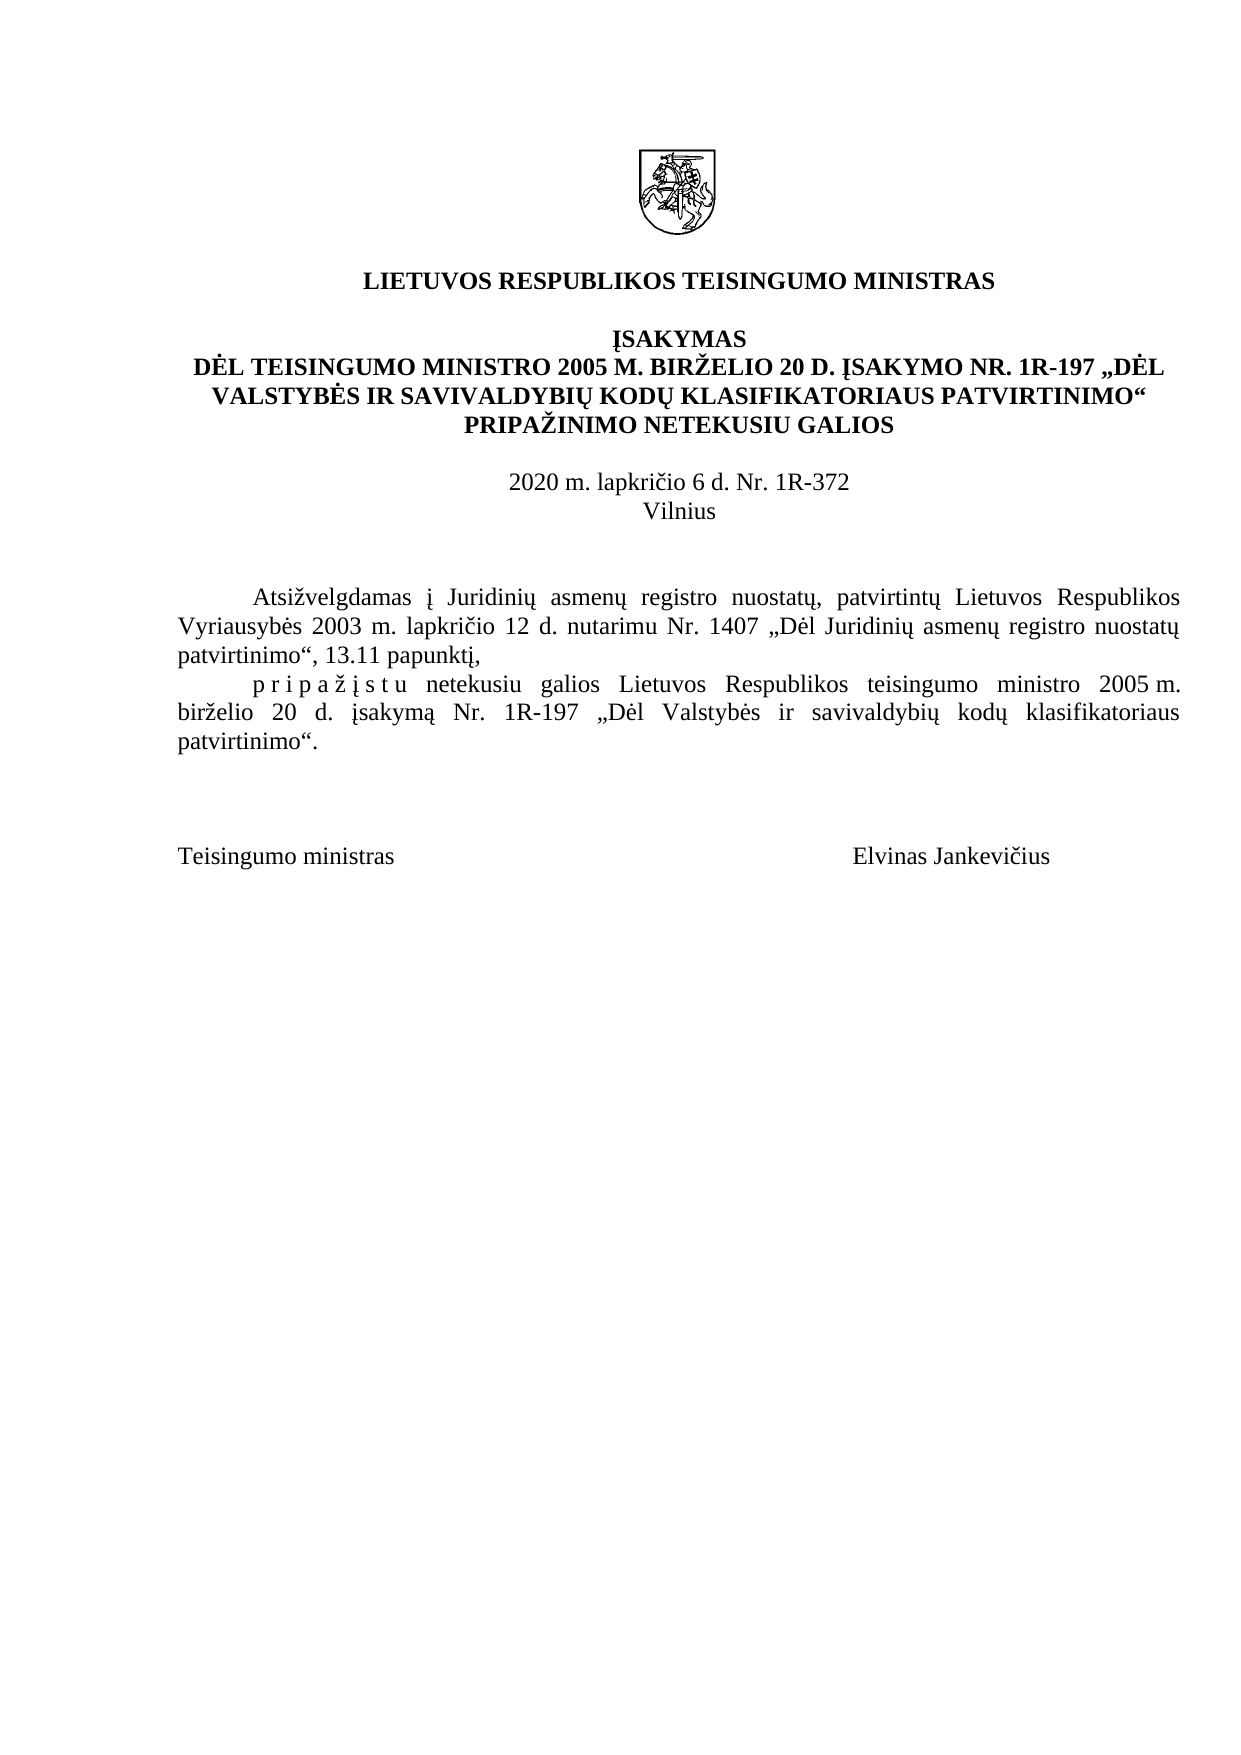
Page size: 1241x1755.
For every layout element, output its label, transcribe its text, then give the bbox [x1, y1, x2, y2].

text LIETUVOS RESPUBLIKOS TEISINGUMO MINISTRAS [177, 266, 1181, 295]
text DĖL TEISINGUMO MINISTRO 2005 M. BIRŽELIO 20 D. ĮSAKYMO NR. 1R-197 „DĖL VALSTYBĖS IR SAVIVALDYBIŲ KODŲ KLASIFIKATORIAUS PATVIRTINIMO“ PRIPAŽINIMO NETEKUSIU GALIOS [177, 352, 1181, 439]
text pripažįstu netekusiu galios Lietuvos Respublikos teisingumo ministro 2005 m. birželio 20 d. įsakymą Nr. 1R-197 „Dėl Valstybės ir savivaldybių kodų klasifikatoriaus patvirtinimo“. [177, 669, 1181, 755]
text Vilnius [177, 496, 1181, 525]
text Atsižvelgdamas į Juridinių asmenų registro nuostatų, patvirtintų Lietuvos Respublikos Vyriausybės 2003 m. lapkričio 12 d. nutarimu Nr. 1407 „Dėl Juridinių asmenų registro nuostatų patvirtinimo“, 13.11 papunktį, [177, 582, 1181, 669]
text ĮSAKYMAS [177, 324, 1181, 352]
text 2020 m. lapkričio 6 d. Nr. 1R-372 [177, 467, 1181, 496]
text Teisingumo ministras Elvinas Jankevičius [177, 841, 1181, 870]
